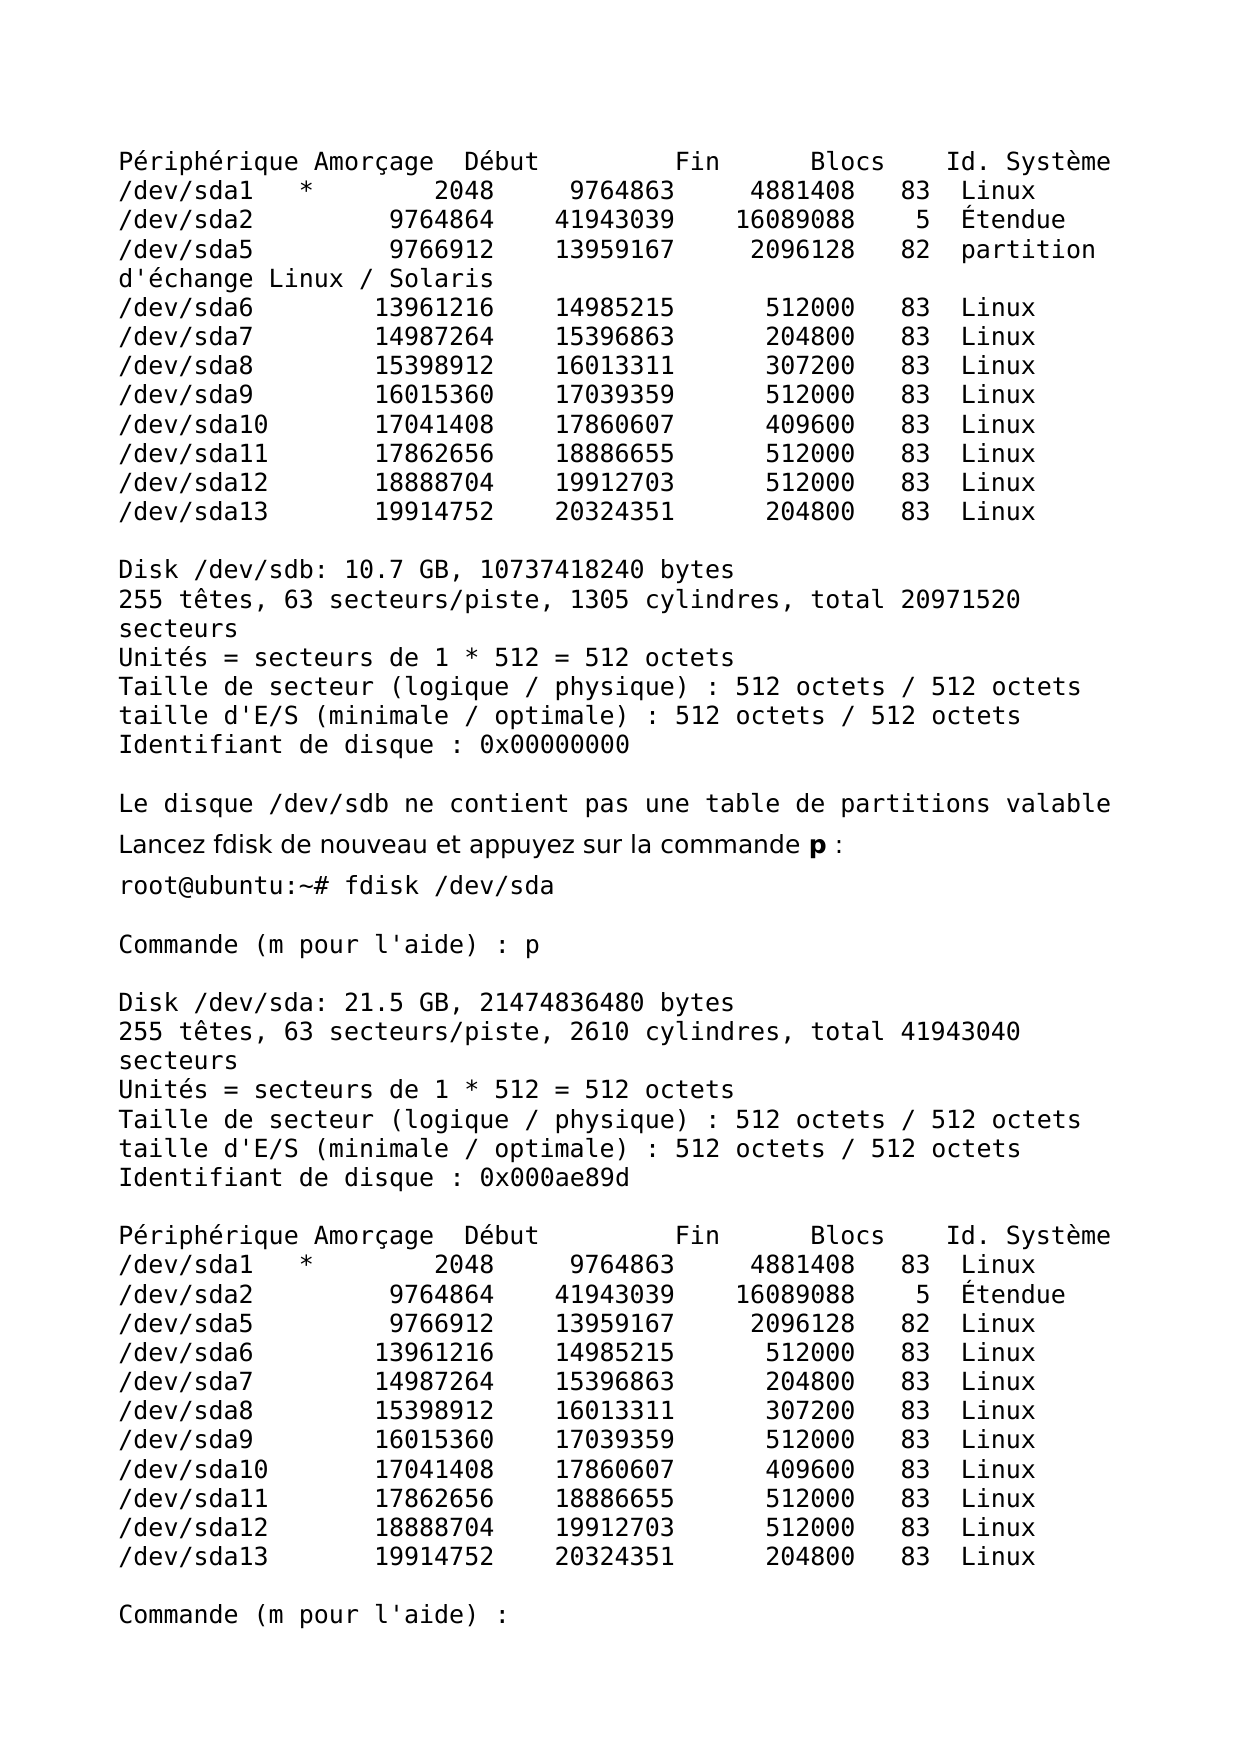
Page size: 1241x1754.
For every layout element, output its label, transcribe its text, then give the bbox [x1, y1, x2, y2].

text root@ubuntu:~# fdisk /dev/sda Commande (m pour l'aide) : p Disk /dev/sda: 21.5 GB, 21474836480 bytes 255 têtes, 63 secteurs/piste, 2610 cylindres, total 41943040 secteurs Unités = secteurs de 1 * 512 = 512 octets Taille de secteur (logique / physique) : 512 octets / 512 octets taille d'E/S (minimale / optimale) : 512 octets / 512 octets Identifiant de disque : 0x000ae89d Périphérique Amorçage Début Fin Blocs Id. Système /dev/sda1 * 2048 9764863 4881408 83 Linux /dev/sda2 9764864 41943039 16089088 5 Étendue /dev/sda5 9766912 13959167 2096128 82 Linux /dev/sda6 13961216 14985215 512000 83 Linux /dev/sda7 14987264 15396863 204800 83 Linux /dev/sda8 15398912 16013311 307200 83 Linux /dev/sda9 16015360 17039359 512000 83 Linux /dev/sda10 17041408 17860607 409600 83 Linux /dev/sda11 17862656 18886655 512000 83 Linux /dev/sda12 18888704 19912703 512000 83 Linux /dev/sda13 19914752 20324351 204800 83 Linux Commande (m pour l'aide) : [118, 872, 1122, 1630]
text Lancez fdisk de nouveau et appuyez sur la commande p : [118, 830, 1122, 859]
text Périphérique Amorçage Début Fin Blocs Id. Système /dev/sda1 * 2048 9764863 4881408 83 Linux /dev/sda2 9764864 41943039 16089088 5 Étendue /dev/sda5 9766912 13959167 2096128 82 partition d'échange Linux / Solaris /dev/sda6 13961216 14985215 512000 83 Linux /dev/sda7 14987264 15396863 204800 83 Linux /dev/sda8 15398912 16013311 307200 83 Linux /dev/sda9 16015360 17039359 512000 83 Linux /dev/sda10 17041408 17860607 409600 83 Linux /dev/sda11 17862656 18886655 512000 83 Linux /dev/sda12 18888704 19912703 512000 83 Linux /dev/sda13 19914752 20324351 204800 83 Linux Disk /dev/sdb: 10.7 GB, 10737418240 bytes 255 têtes, 63 secteurs/piste, 1305 cylindres, total 20971520 secteurs Unités = secteurs de 1 * 512 = 512 octets Taille de secteur (logique / physique) : 512 octets / 512 octets taille d'E/S (minimale / optimale) : 512 octets / 512 octets Identifiant de disque : 0x00000000 Le disque /dev/sdb ne contient pas une table de partitions valable [118, 118, 1122, 818]
